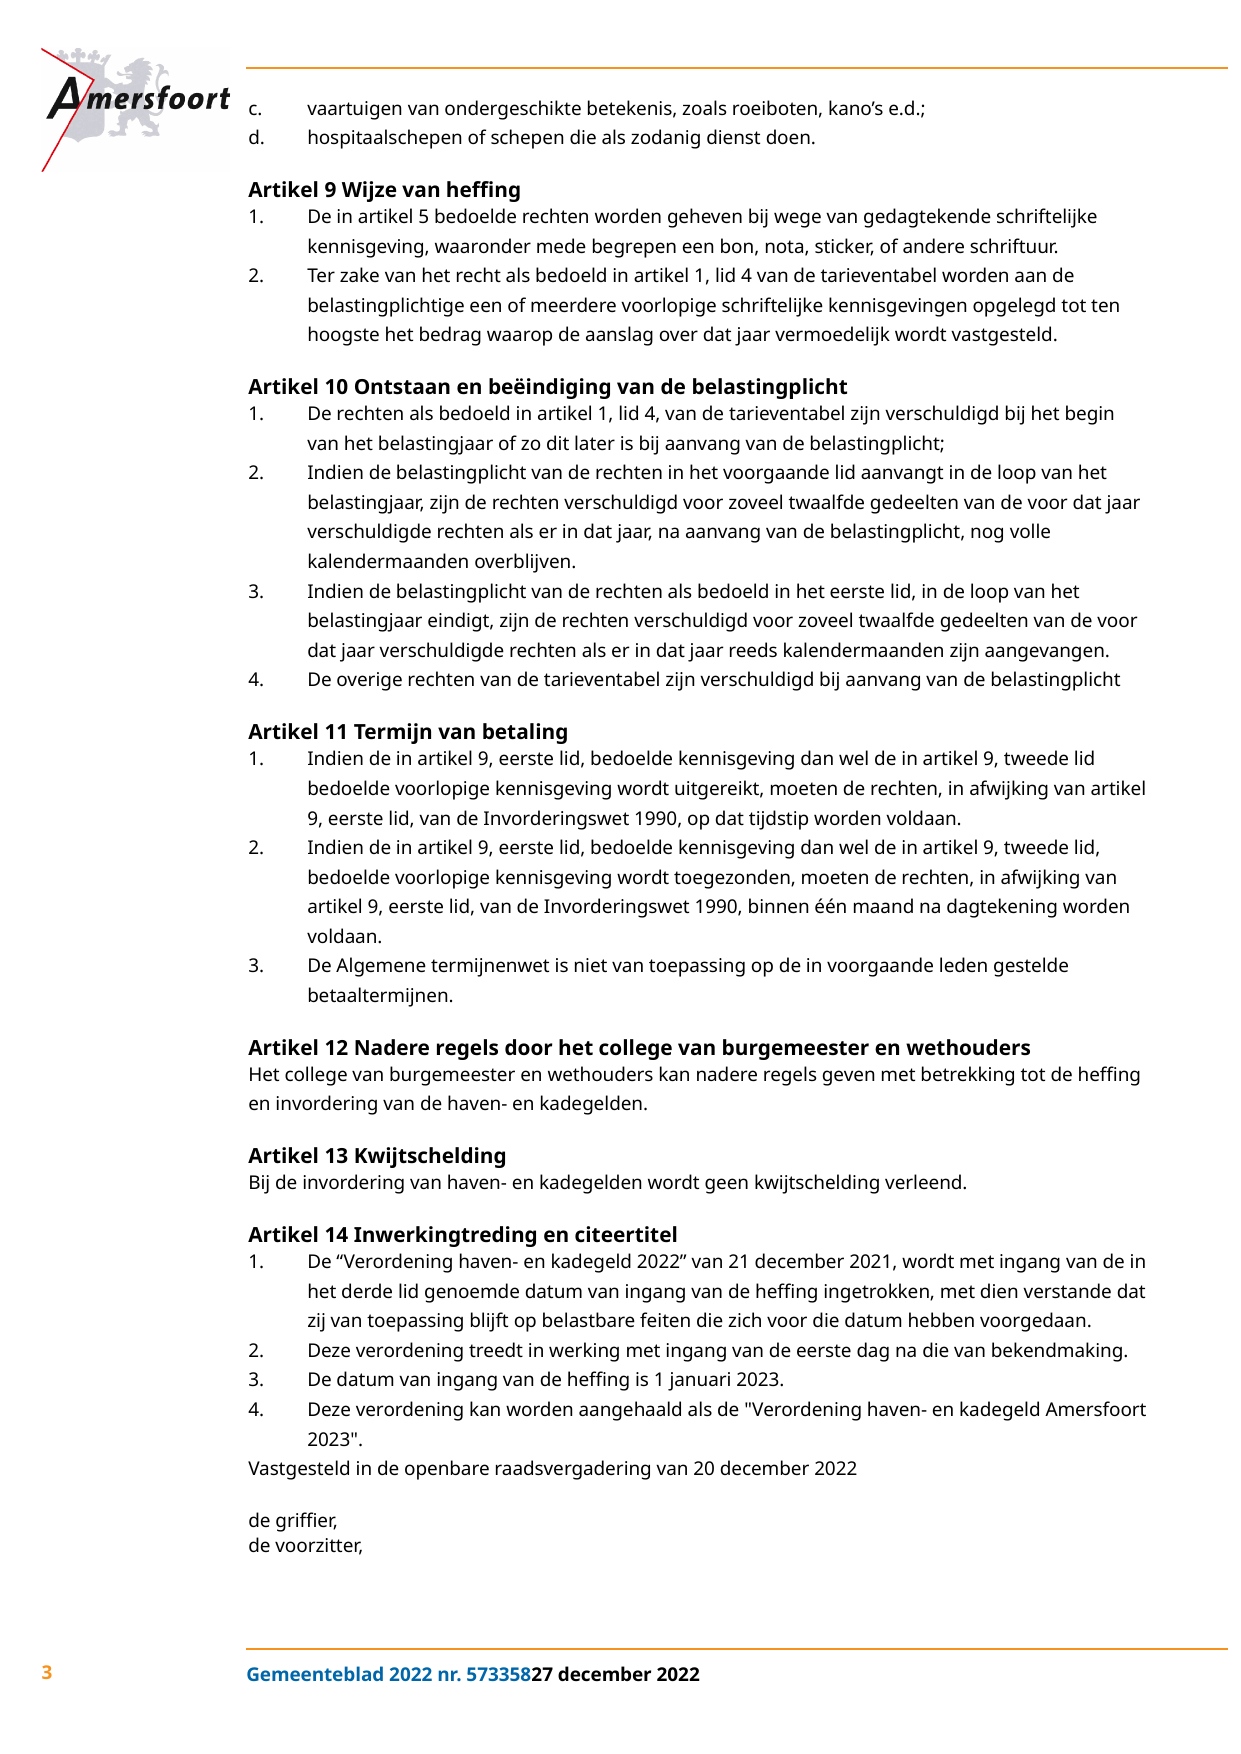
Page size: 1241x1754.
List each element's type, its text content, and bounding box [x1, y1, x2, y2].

text Artikel 9 Wijze van heffing [248, 175, 1152, 203]
list De overige rechten van de tarieventabel zijn verschuldigd bij aanvang van de belastingplicht [248, 667, 1152, 692]
list hospitaalschepen of schepen die als zodanig dienst doen. [248, 124, 1152, 150]
list De rechten als bedoeld in artikel 1, lid 4, van de tarieventabel zijn verschuldigd bij het begin van het belastingjaar of zo dit later is bij aanvang van de belastingplicht; [248, 400, 1152, 456]
list Indien de belastingplicht van de rechten in het voorgaande lid aanvangt in de loop van het belastingjaar, zijn de rechten verschuldigd voor zoveel twaalfde gedeelten van de voor dat jaar verschuldigde rechten als er in dat jaar, na aanvang van de belastingplicht, nog volle kalendermaanden overblijven. [248, 459, 1152, 574]
list vaartuigen van ondergeschikte betekenis, zoals roeiboten, kano’s e.d.; [248, 95, 1152, 121]
list Deze verordening treedt in werking met ingang van de eerste dag na die van bekendmaking. [248, 1337, 1152, 1363]
list Indien de in artikel 9, eerste lid, bedoelde kennisgeving dan wel de in artikel 9, tweede lid, bedoelde voorlopige kennisgeving wordt toegezonden, moeten de rechten, in afwijking van artikel 9, eerste lid, van de Invorderingswet 1990, binnen één maand na dagtekening worden voldaan. [248, 834, 1152, 949]
list De Algemene termijnenwet is niet van toepassing op de in voorgaande leden gestelde betaaltermijnen. [248, 953, 1152, 1008]
list Indien de belastingplicht van de rechten als bedoeld in het eerste lid, in de loop van het belastingjaar eindigt, zijn de rechten verschuldigd voor zoveel twaalfde gedeelten van de voor dat jaar verschuldigde rechten als er in dat jaar reeds kalendermaanden zijn aangevangen. [248, 578, 1152, 663]
text Bij de invordering van haven- en kadegelden wordt geen kwijtschelding verleend. [248, 1169, 1152, 1195]
text Het college van burgemeester en wethouders kan nadere regels geven met betrekking tot de heffing en invordering van de haven- en kadegelden. [248, 1061, 1152, 1116]
text Artikel 13 Kwijtschelding [248, 1141, 1152, 1169]
text Artikel 10 Ontstaan en beëindiging van de belastingplicht [248, 372, 1152, 400]
list De “Verordening haven- en kadegeld 2022” van 21 december 2021, wordt met ingang van de in het derde lid genoemde datum van ingang van de heffing ingetrokken, met dien verstande dat zij van toepassing blijft op belastbare feiten die zich voor die datum hebben voorgedaan. [248, 1248, 1152, 1333]
text Artikel 12 Nadere regels door het college van burgemeester en wethouders [248, 1033, 1152, 1061]
list Deze verordening kan worden aangehaald als de "Verordening haven- en kadegeld Amersfoort 2023". [248, 1396, 1152, 1452]
text Artikel 14 Inwerkingtreding en citeertitel [248, 1220, 1152, 1248]
text de griffier, [248, 1507, 1152, 1533]
text Artikel 11 Termijn van betaling [248, 717, 1152, 746]
picture [41, 47, 231, 172]
list Ter zake van het recht als bedoeld in artikel 1, lid 4 van de tarieventabel worden aan de belastingplichtige een of meerdere voorlopige schriftelijke kennisgevingen opgelegd tot ten hoogste het bedrag waarop de aanslag over dat jaar vermoedelijk wordt vastgesteld. [248, 262, 1152, 347]
list De datum van ingang van de heffing is 1 januari 2023. [248, 1367, 1152, 1392]
list De in artikel 5 bedoelde rechten worden geheven bij wege van gedagtekende schriftelijke kennisgeving, waaronder mede begrepen een bon, nota, sticker, of andere schriftuur. [248, 203, 1152, 258]
list Indien de in artikel 9, eerste lid, bedoelde kennisgeving dan wel de in artikel 9, tweede lid bedoelde voorlopige kennisgeving wordt uitgereikt, moeten de rechten, in afwijking van artikel 9, eerste lid, van de Invorderingswet 1990, op dat tijdstip worden voldaan. [248, 746, 1152, 830]
text Vastgesteld in de openbare raadsvergadering van 20 december 2022 [248, 1455, 1152, 1481]
text de voorzitter, [248, 1533, 1152, 1558]
